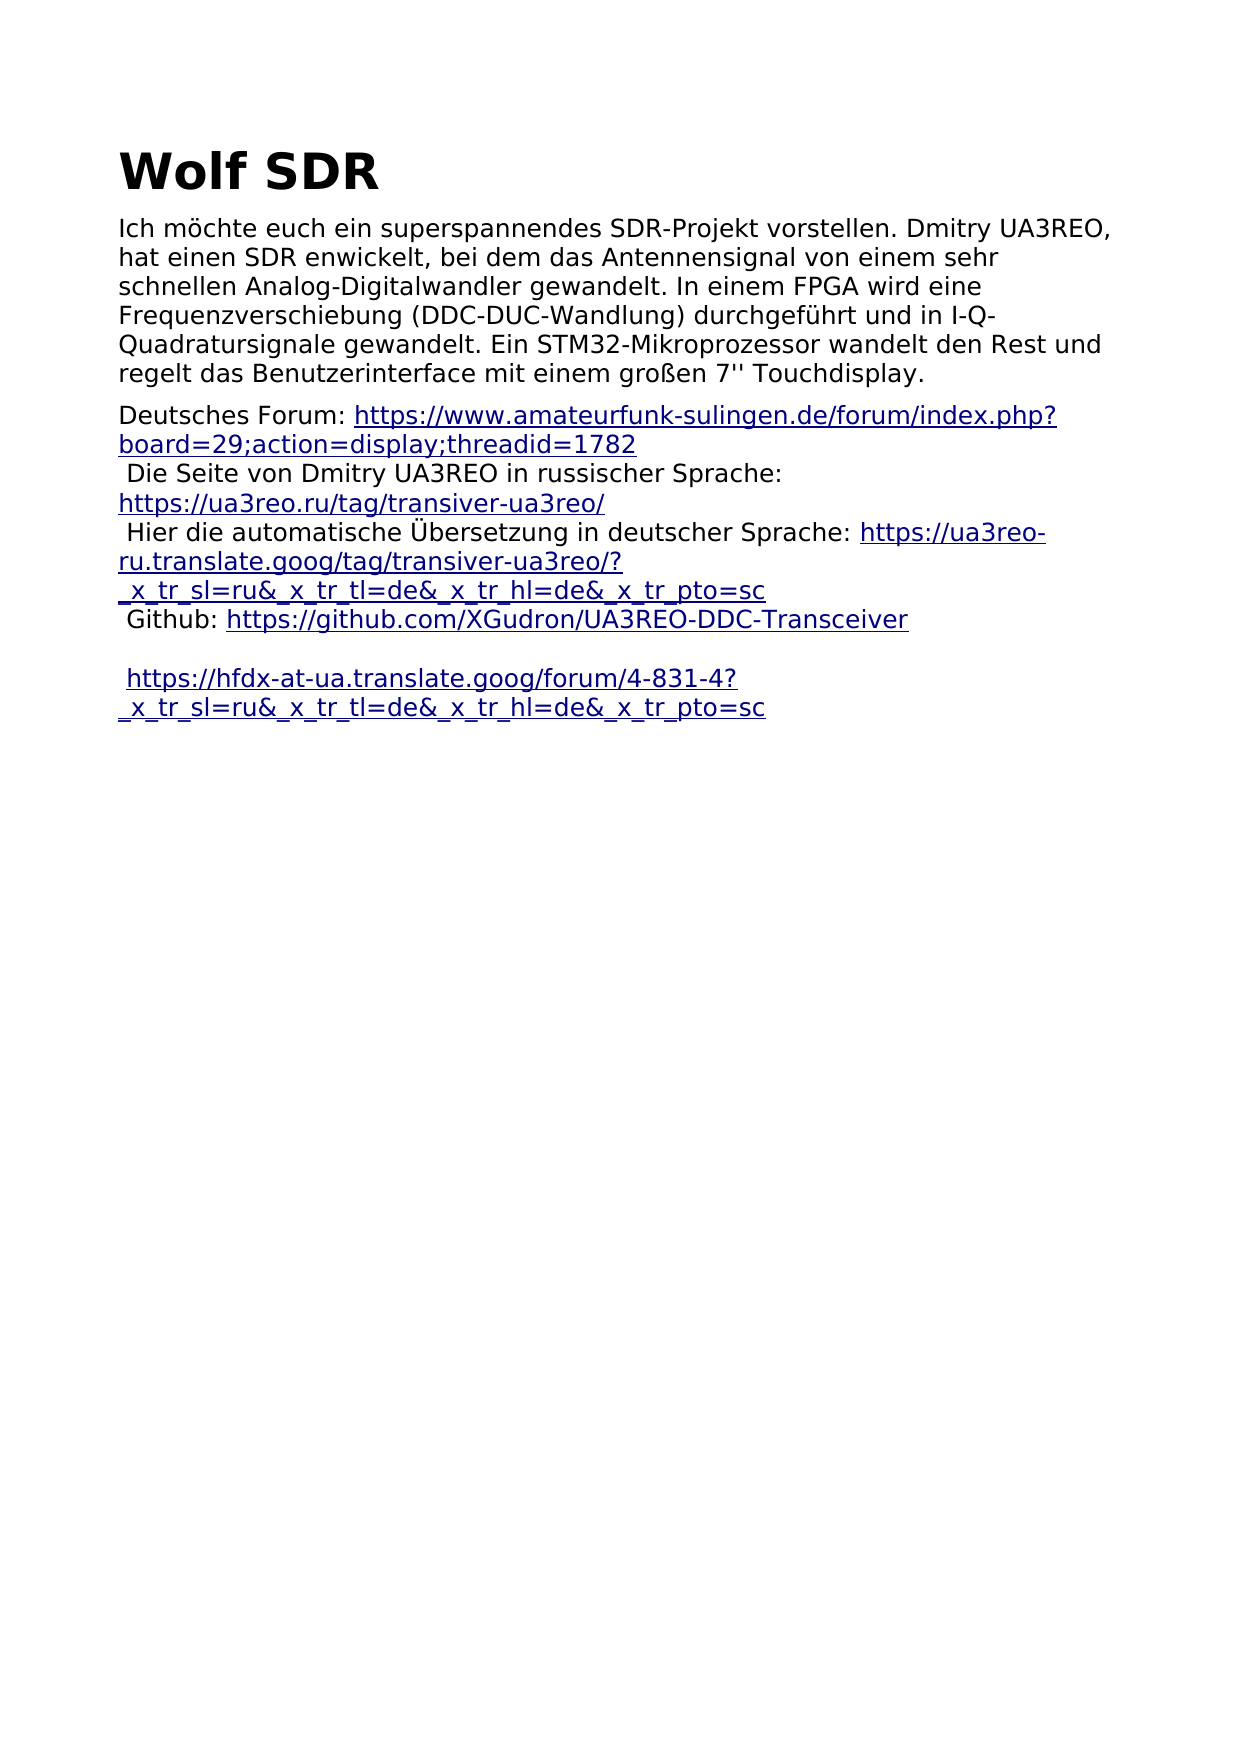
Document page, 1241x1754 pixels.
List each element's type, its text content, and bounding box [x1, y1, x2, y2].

subtitle Wolf SDR [118, 143, 1122, 201]
text Ich möchte euch ein superspannendes SDR-Projekt vorstellen. Dmitry UA3REO, hat einen SDR enwickelt, bei dem das Antennensignal von einem sehr schnellen Analog-Digitalwandler gewandelt. In einem FPGA wird eine Frequenzverschiebung (DDC-DUC-Wandlung) durchgeführt und in I-Q-Quadratursignale gewandelt. Ein STM32-Mikroprozessor wandelt den Rest und regelt das Benutzerinterface mit einem großen 7'' Touchdisplay. [118, 214, 1122, 389]
text Deutsches Forum: https://www.amateurfunk-sulingen.de/forum/index.php?board=29;action=display;threadid=1782 Die Seite von Dmitry UA3REO in russischer Sprache: https://ua3reo.ru/tag/transiver-ua3reo/ Hier die automatische Übersetzung in deutscher Sprache: https://ua3reo-ru.translate.goog/tag/transiver-ua3reo/?_x_tr_sl=ru&_x_tr_tl=de&_x_tr_hl=de&_x_tr_pto=sc Github: https://github.com/XGudron/UA3REO-DDC-Transceiver https://hfdx-at-ua.translate.goog/forum/4-831-4?_x_tr_sl=ru&_x_tr_tl=de&_x_tr_hl=de&_x_tr_pto=sc [118, 401, 1122, 751]
